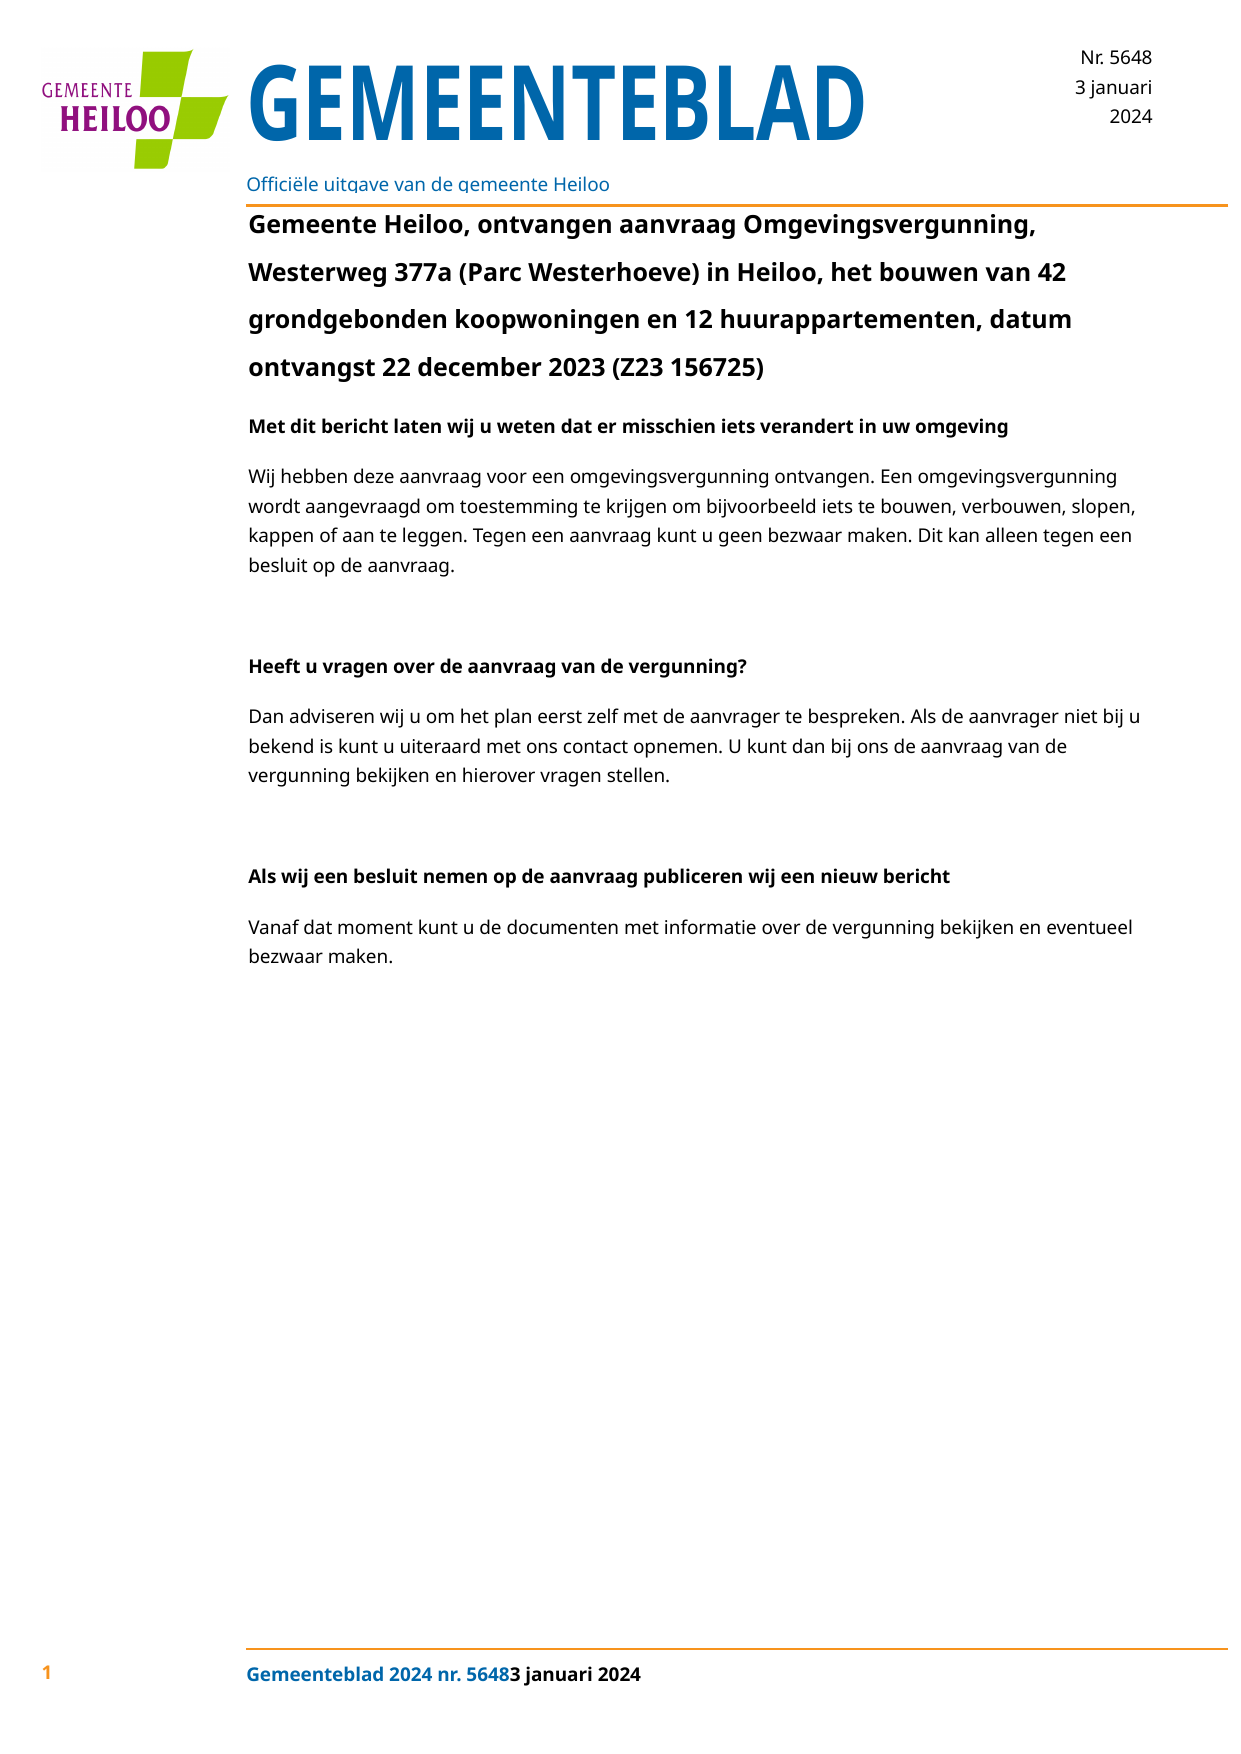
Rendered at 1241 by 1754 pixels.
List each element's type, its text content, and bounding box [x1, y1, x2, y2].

text Met dit bericht laten wij u weten dat er misschien iets verandert in uw omgeving [248, 413, 1152, 439]
picture [41, 47, 231, 172]
text Heeft u vragen over de aanvraag van de vergunning? [248, 653, 1152, 679]
text Vanaf dat moment kunt u de documenten met informatie over de vergunning bekijken en eventueel bezwaar maken. [248, 914, 1152, 969]
text Gemeente Heiloo, ontvangen aanvraag Omgevingsvergunning, Westerweg 377a (Parc Westerhoeve) in Heiloo, het bouwen van 42 grondgebonden koopwoningen en 12 huurappartementen, datum ontvangst 22 december 2023 (Z23 156725) [248, 207, 1152, 384]
text Dan adviseren wij u om het plan eerst zelf met de aanvrager te bespreken. Als de aanvrager niet bij u bekend is kunt u uiteraard met ons contact opnemen. U kunt dan bij ons de aanvraag van de vergunning bekijken en hierover vragen stellen. [248, 703, 1152, 788]
text Wij hebben deze aanvraag voor een omgevingsvergunning ontvangen. Een omgevingsvergunning wordt aangevraagd om toestemming te krijgen om bijvoorbeeld iets te bouwen, verbouwen, slopen, kappen of aan te leggen. Tegen een aanvraag kunt u geen bezwaar maken. Dit kan alleen tegen een besluit op de aanvraag. [248, 463, 1152, 578]
text Als wij een besluit nemen op de aanvraag publiceren wij een nieuw bericht [248, 863, 1152, 889]
